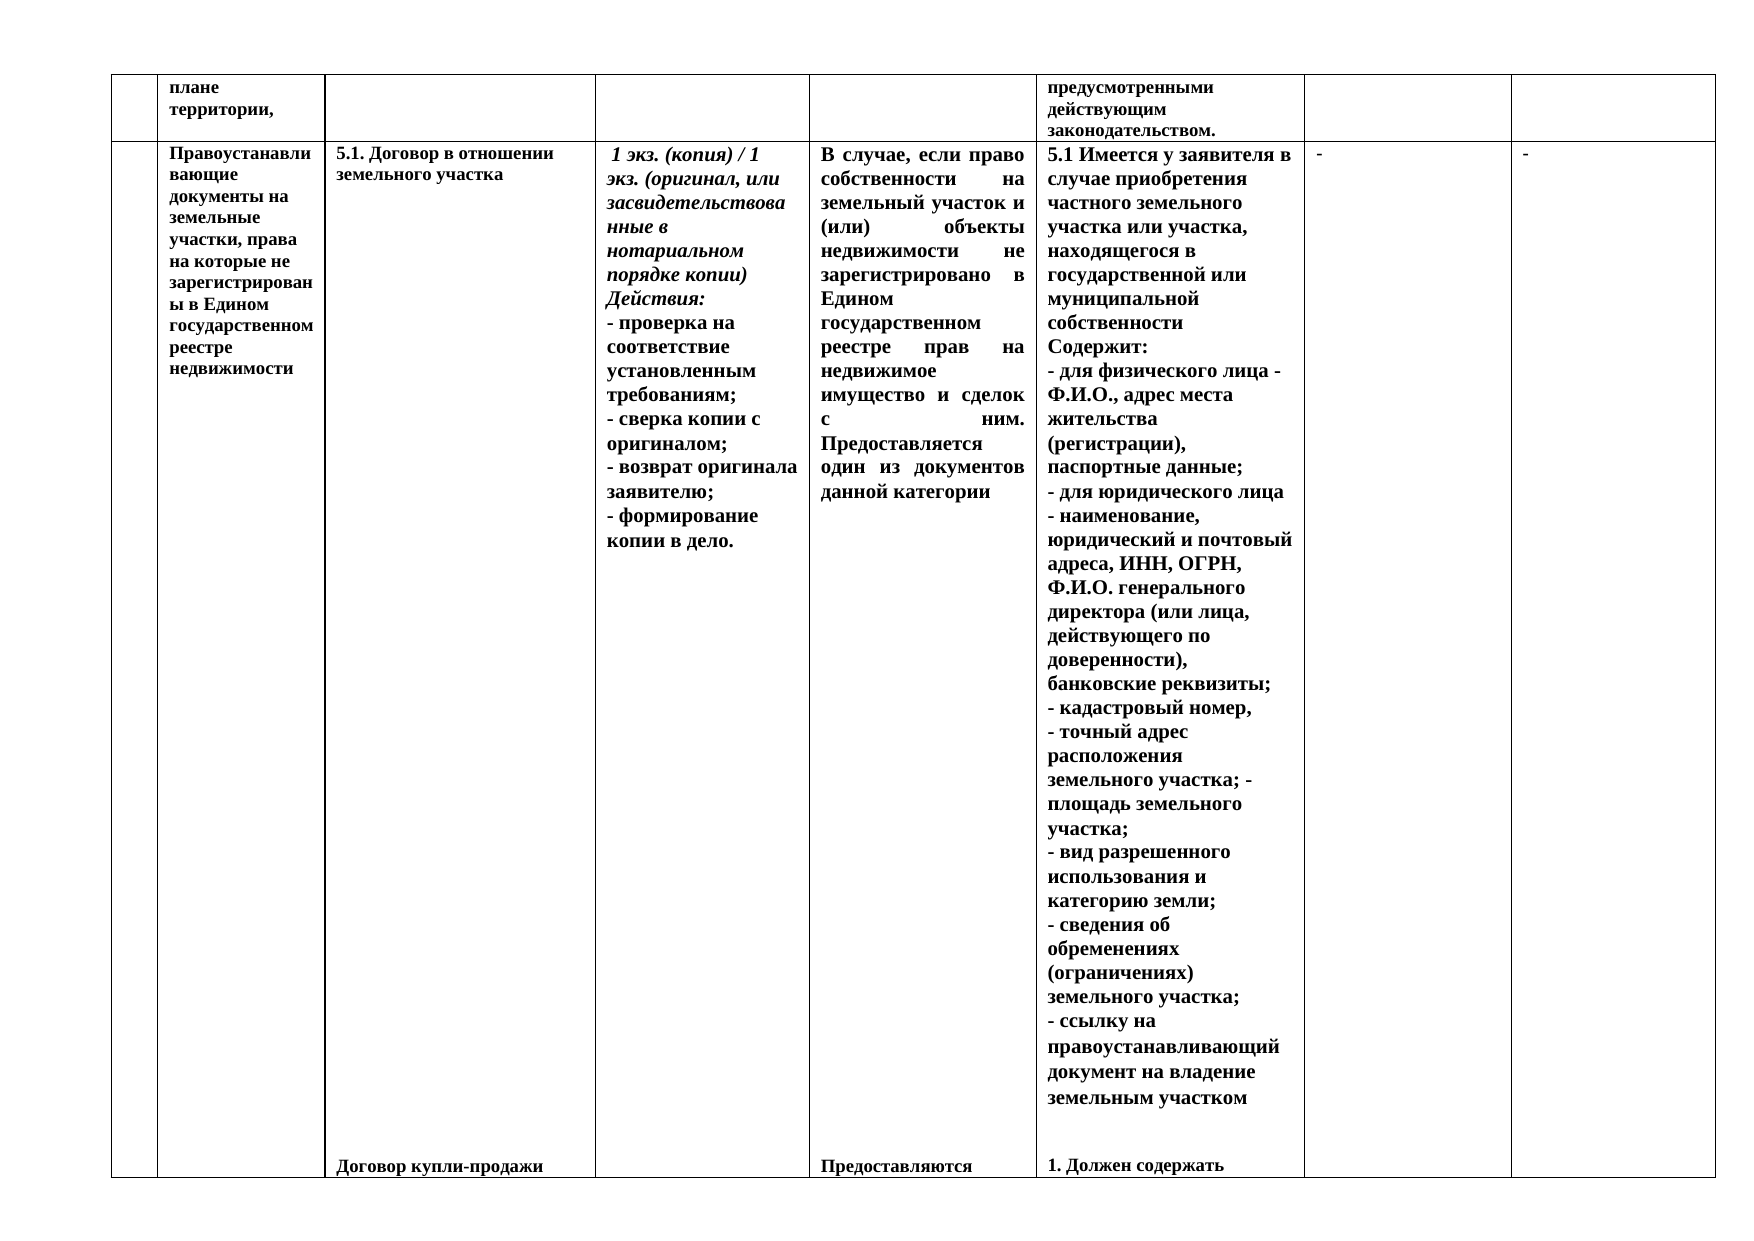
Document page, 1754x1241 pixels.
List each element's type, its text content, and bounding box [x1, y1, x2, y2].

table_cell [1512, 75, 1715, 141]
table_cell Правоустанавливающие документы на земельные участки, права на которые не зарегистрированы в Едином государственном реестре недвижимости [158, 142, 324, 1177]
table_cell плане территории, [158, 75, 324, 141]
table_cell - [1512, 142, 1715, 1177]
table_cell [326, 75, 595, 141]
table_cell - [1305, 142, 1511, 1177]
table_cell В случае, если право собственности на земельный участок и (или) объекты недвижимости не зарегистрировано в Едином государственном реестре прав на недвижимое имущество и сделок с ним. Предоставляется один из документов данной категории Предоставляются [810, 142, 1036, 1177]
table_cell [810, 75, 1036, 141]
table_cell [112, 142, 157, 1177]
table_cell [596, 75, 809, 141]
table_cell предусмотренными действующим законодательством. [1037, 75, 1304, 141]
table_cell 5.1 Имеется у заявителя в случае приобретения частного земельного участка или участка, находящегося в государственной или муниципальной собственности Содержит: - для физического лица - Ф.И.О., адрес места жительства (регистрации), паспортные данные; - для юридического лица - наименование, юридический и почтовый адреса, ИНН, ОГРН, Ф.И.О. генерального директора (или лица, действующего по доверенности), банковские реквизиты; - кадастровый номер, - точный адрес расположения земельного участка; - площадь земельного участка; - вид разрешенного использования и категорию земли; - сведения об обременениях (ограничениях) земельного участка; - ссылку на правоустанавливающий документ на владение земельным участком 1. Должен содержать [1037, 142, 1304, 1177]
table_cell [112, 75, 157, 141]
table_cell 5.1. Договор в отношении земельного участка Договор купли-продажи [326, 142, 595, 1177]
table_cell [1305, 75, 1511, 141]
table_cell 1 экз. (копия) / 1 экз. (оригинал, или засвидетельствованные в нотариальном порядке копии) Действия: - проверка на соответствие установленным требованиям; - сверка копии с оригиналом; - возврат оригинала заявителю; - формирование копии в дело. [596, 142, 809, 1177]
